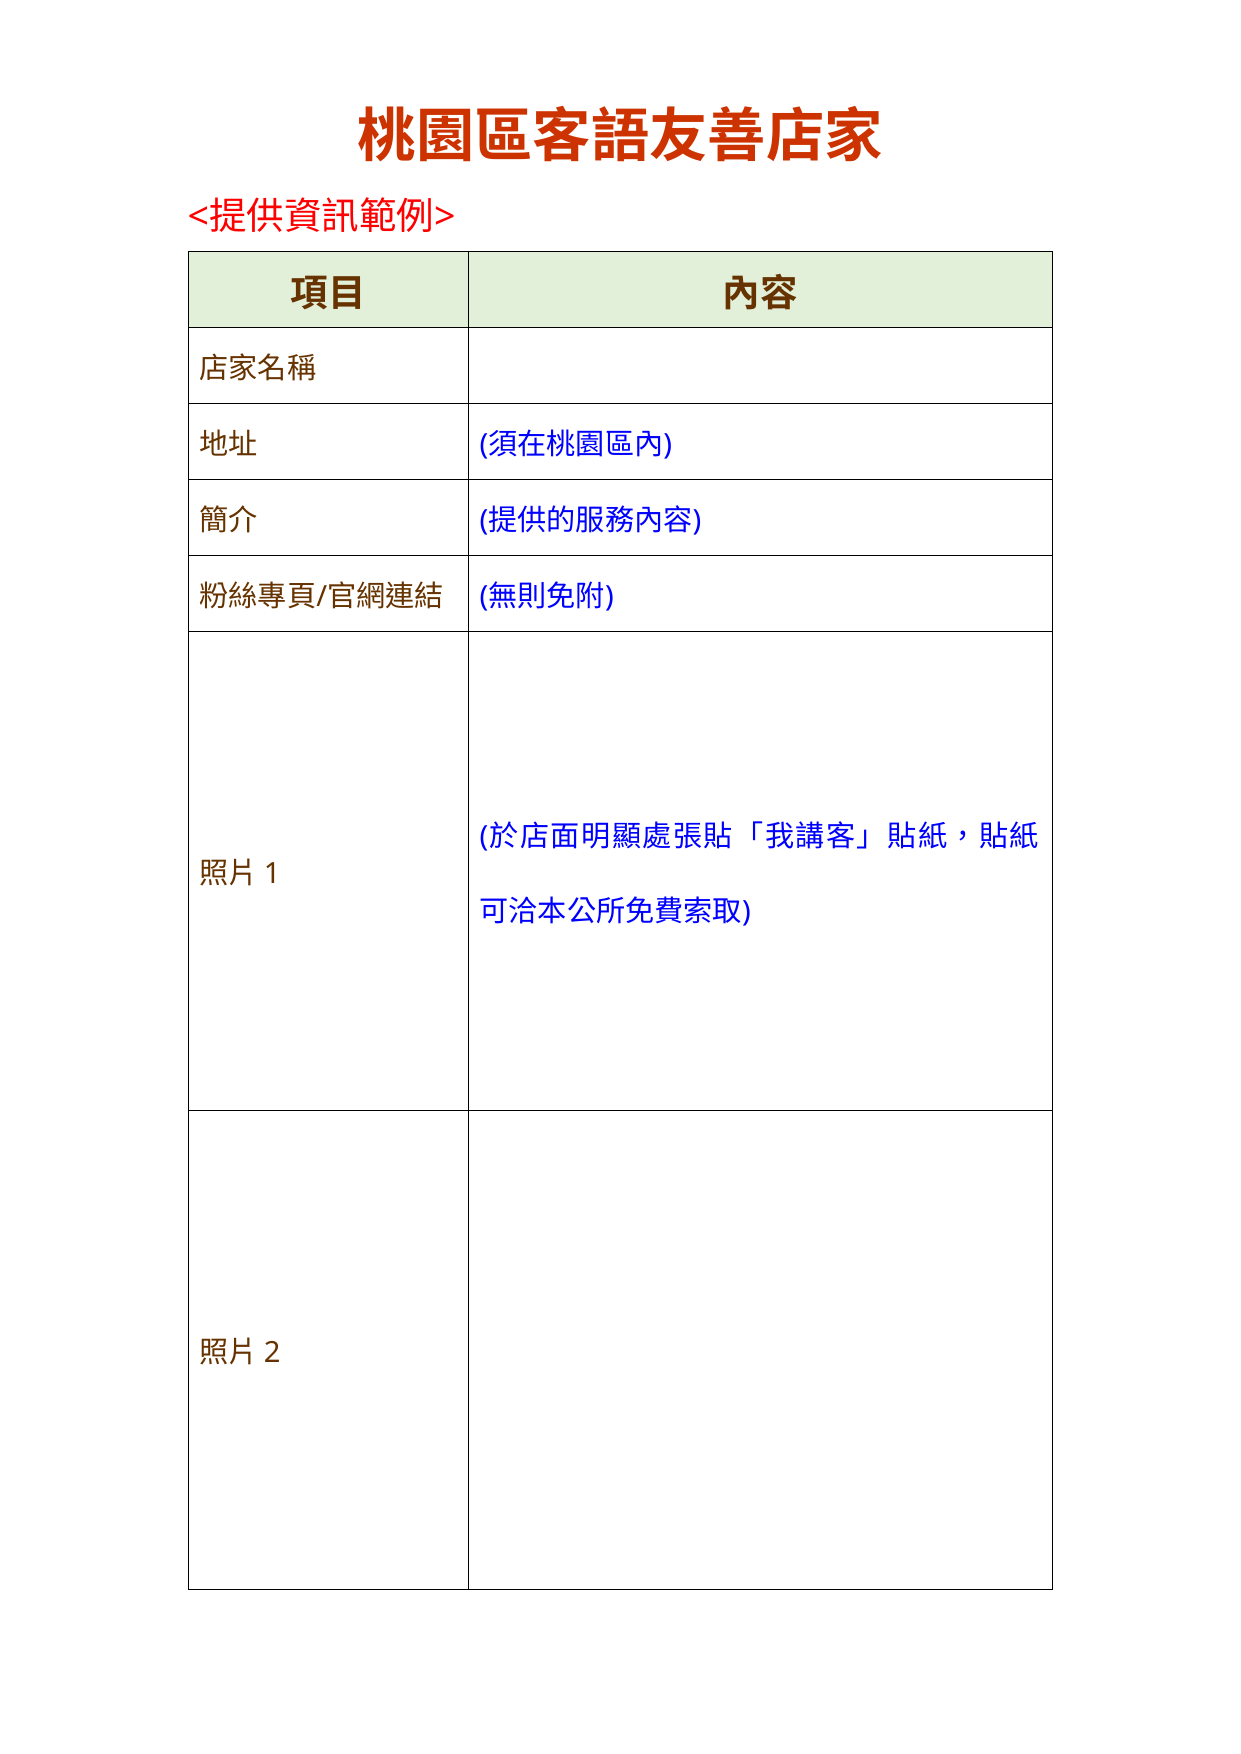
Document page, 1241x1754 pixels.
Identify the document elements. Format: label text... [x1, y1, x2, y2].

table_header 內容 [469, 252, 1052, 327]
table_cell (無則免附) [469, 556, 1052, 631]
table_cell (提供的服務內容) [469, 480, 1052, 555]
table_header 項目 [189, 252, 468, 327]
table_cell (須在桃園區內) [469, 404, 1052, 479]
table_cell 照片1 [189, 632, 468, 1110]
table_cell [469, 1111, 1052, 1589]
table_cell 店家名稱 [189, 328, 468, 403]
table_cell (於店面明顯處張貼「我講客」貼紙，貼紙可洽本公所免費索取) [469, 632, 1052, 1110]
table_cell 地址 [189, 404, 468, 479]
table_cell 粉絲專頁/官網連結 [189, 556, 468, 631]
table_cell 簡介 [189, 480, 468, 555]
table_cell [469, 328, 1052, 403]
text <提供資訊範例> [187, 176, 1053, 251]
table_cell 照片2 [189, 1111, 468, 1589]
